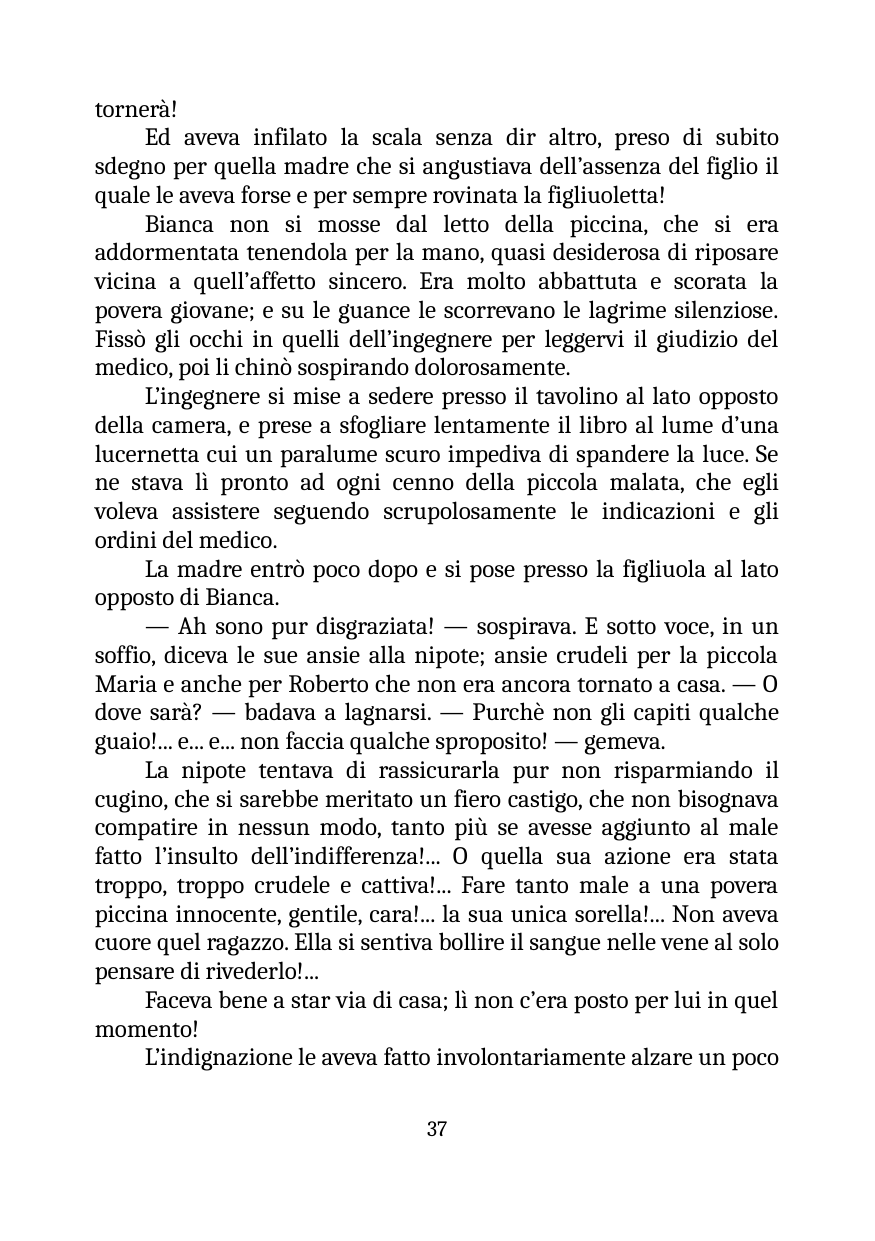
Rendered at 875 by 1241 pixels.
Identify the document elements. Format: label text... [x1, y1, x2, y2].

text — Ah sono pur disgraziata! — sospirava. E sotto voce, in un soffio, diceva le sue ansie alla nipote; ansie crudeli per la piccola Maria e anche per Roberto che non era ancora tornato a casa. — O dove sarà? — badava a lagnarsi. — Purchè non gli capiti qualche guaio!... e... e... non faccia qualche sproposito! — gemeva. [94, 612, 779, 756]
text Ed aveva infilato la scala senza dir altro, preso di subito sdegno per quella madre che si angustiava dell’assenza del figlio il quale le aveva forse e per sempre rovinata la figliuoletta! [94, 123, 779, 209]
text La madre entrò poco dopo e si pose presso la figliuola al lato opposto di Bianca. [94, 554, 779, 612]
text L’ingegnere si mise a sedere presso il tavolino al lato opposto della camera, e prese a sfogliare lentamente il libro al lume d’una lucernetta cui un paralume scuro impediva di spandere la luce. Se ne stava lì pronto ad ogni cenno della piccola malata, che egli voleva assistere seguendo scrupolosamente le indicazioni e gli ordini del medico. [94, 382, 779, 554]
text L’indignazione le aveva fatto involontariamente alzare un poco [94, 1043, 779, 1072]
text tornerà! [94, 94, 779, 123]
text La nipote tentava di rassicurarla pur non risparmiando il cugino, che si sarebbe meritato un fiero castigo, che non bisognava compatire in nessun modo, tanto più se avesse aggiunto al male fatto l’insulto dell’indifferenza!... O quella sua azione era stata troppo, troppo crudele e cattiva!... Fare tanto male a una povera piccina innocente, gentile, cara!... la sua unica sorella!... Non aveva cuore quel ragazzo. Ella si sentiva bollire il sangue nelle vene al solo pensare di rivederlo!... [94, 756, 779, 986]
text Bianca non si mosse dal letto della piccina, che si era addormentata tenendola per la mano, quasi desiderosa di riposare vicina a quell’affetto sincero. Era molto abbattuta e scorata la povera giovane; e su le guance le scorrevano le lagrime silenziose. Fissò gli occhi in quelli dell’ingegnere per leggervi il giudizio del medico, poi li chinò sospirando dolorosamente. [94, 209, 779, 382]
text Faceva bene a star via di casa; lì non c’era posto per lui in quel momento! [94, 986, 779, 1043]
